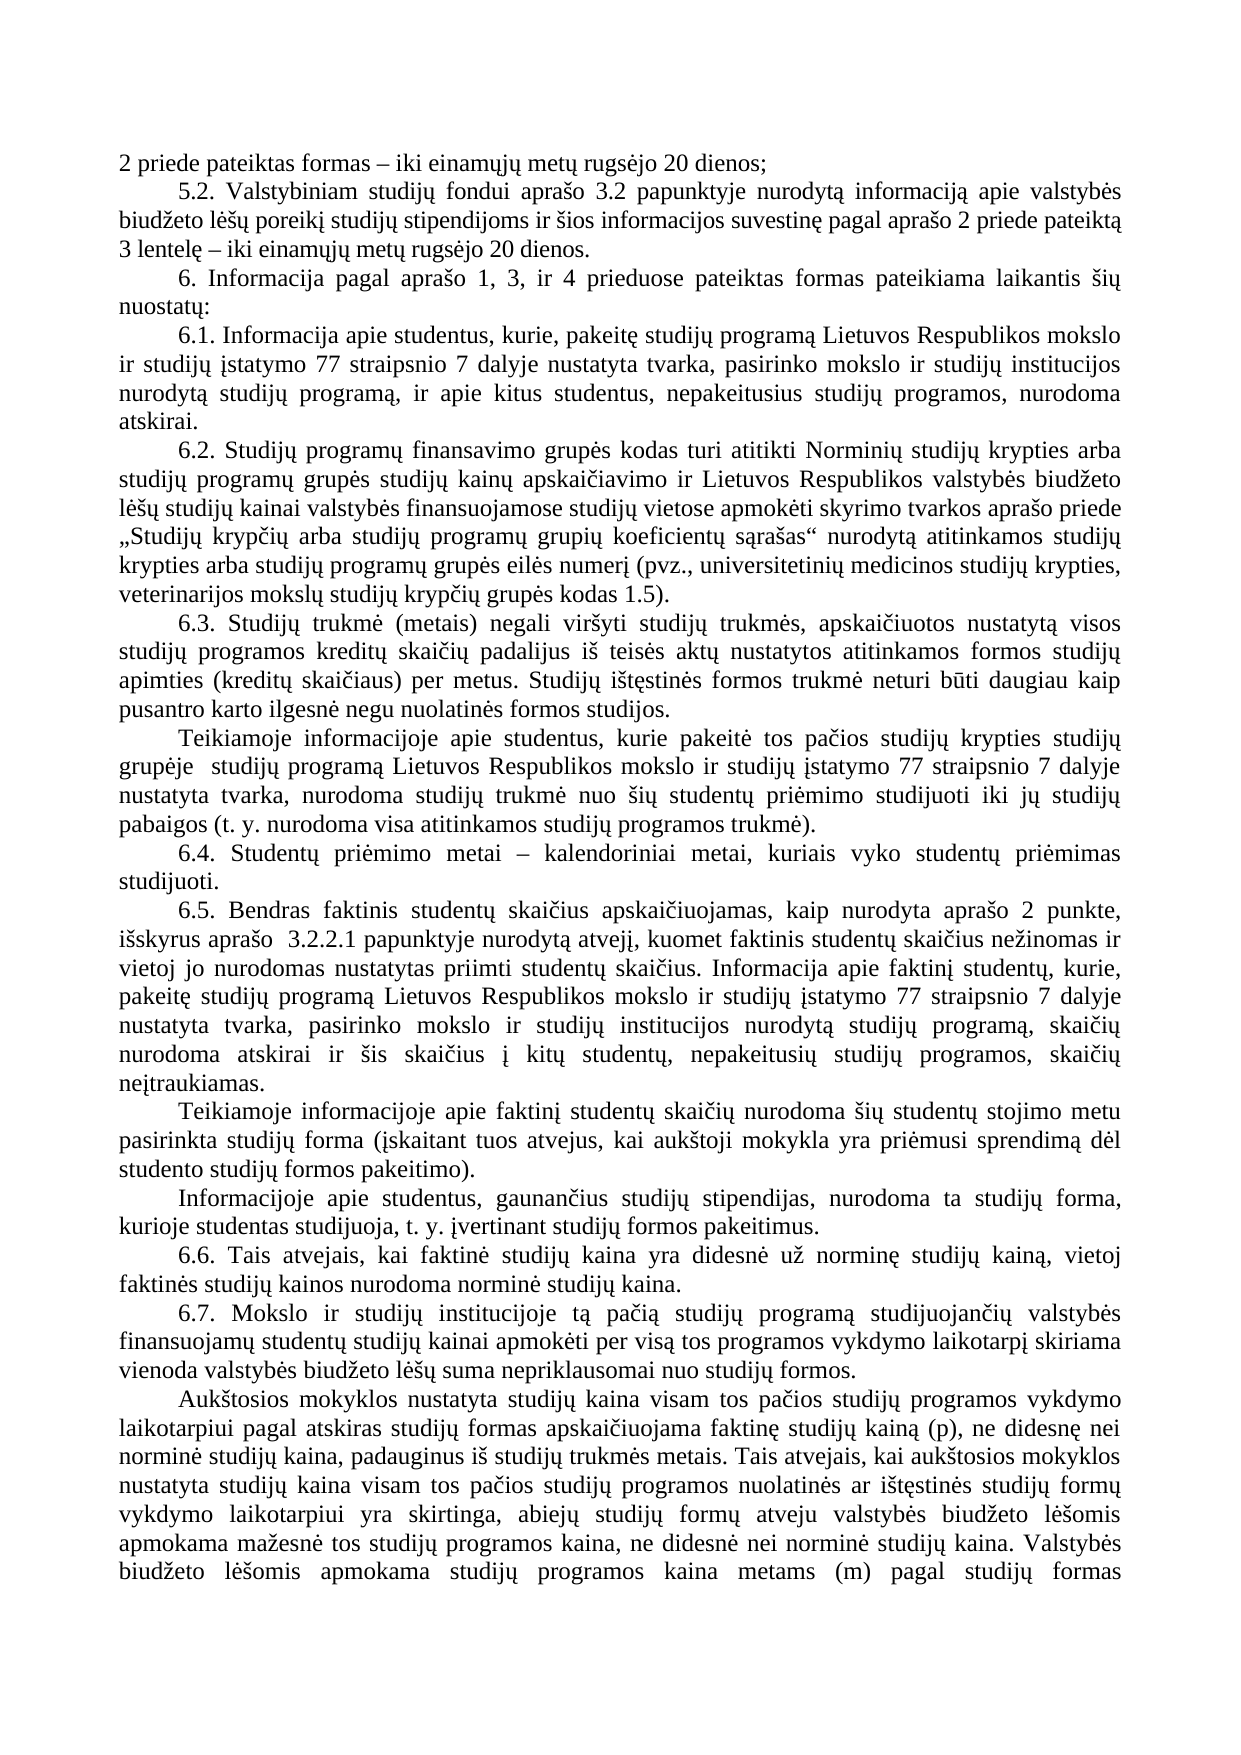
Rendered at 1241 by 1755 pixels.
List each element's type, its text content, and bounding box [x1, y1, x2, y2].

text 6. Informacija pagal aprašo 1, 3, ir 4 prieduose pateiktas formas pateikiama laikantis šių nuostatų: [119, 263, 1122, 320]
text Teikiamoje informacijoje apie faktinį studentų skaičių nurodoma šių studentų stojimo metu pasirinkta studijų forma (įskaitant tuos atvejus, kai aukštoji mokykla yra priėmusi sprendimą dėl studento studijų formos pakeitimo). [119, 1096, 1122, 1183]
text 6.5. Bendras faktinis studentų skaičius apskaičiuojamas, kaip nurodyta aprašo 2 punkte, išskyrus aprašo 3.2.2.1 papunktyje nurodytą atvejį, kuomet faktinis studentų skaičius nežinomas ir vietoj jo nurodomas nustatytas priimti studentų skaičius. Informacija apie faktinį studentų, kurie, pakeitę studijų programą Lietuvos Respublikos mokslo ir studijų įstatymo 77 straipsnio 7 dalyje nustatyta tvarka, pasirinko mokslo ir studijų institucijos nurodytą studijų programą, skaičių nurodoma atskirai ir šis skaičius į kitų studentų, nepakeitusių studijų programos, skaičių neįtraukiamas. [119, 895, 1122, 1096]
text 6.4. Studentų priėmimo metai – kalendoriniai metai, kuriais vyko studentų priėmimas studijuoti. [119, 838, 1122, 895]
text 6.2. Studijų programų finansavimo grupės kodas turi atitikti Norminių studijų krypties arba studijų programų grupės studijų kainų apskaičiavimo ir Lietuvos Respublikos valstybės biudžeto lėšų studijų kainai valstybės finansuojamose studijų vietose apmokėti skyrimo tvarkos aprašo priede „Studijų krypčių arba studijų programų grupių koeficientų sąrašas“ nurodytą atitinkamos studijų krypties arba studijų programų grupės eilės numerį (pvz., universitetinių medicinos studijų krypties, veterinarijos mokslų studijų krypčių grupės kodas 1.5). [119, 435, 1122, 608]
text 5.2. Valstybiniam studijų fondui aprašo 3.2 papunktyje nurodytą informaciją apie valstybės biudžeto lėšų poreikį studijų stipendijoms ir šios informacijos suvestinę pagal aprašo 2 priede pateiktą 3 lentelę – iki einamųjų metų rugsėjo 20 dienos. [119, 176, 1122, 263]
text 2 priede pateiktas formas – iki einamųjų metų rugsėjo 20 dienos; [119, 148, 1122, 176]
text 6.6. Tais atvejais, kai faktinė studijų kaina yra didesnė už norminę studijų kainą, vietoj faktinės studijų kainos nurodoma norminė studijų kaina. [119, 1240, 1122, 1298]
text 6.7. Mokslo ir studijų institucijoje tą pačią studijų programą studijuojančių valstybės finansuojamų studentų studijų kainai apmokėti per visą tos programos vykdymo laikotarpį skiriama vienoda valstybės biudžeto lėšų suma nepriklausomai nuo studijų formos. [119, 1298, 1122, 1384]
text Teikiamoje informacijoje apie studentus, kurie pakeitė tos pačios studijų krypties studijų grupėje studijų programą Lietuvos Respublikos mokslo ir studijų įstatymo 77 straipsnio 7 dalyje nustatyta tvarka, nurodoma studijų trukmė nuo šių studentų priėmimo studijuoti iki jų studijų pabaigos (t. y. nurodoma visa atitinkamos studijų programos trukmė). [119, 723, 1122, 838]
text Aukštosios mokyklos nustatyta studijų kaina visam tos pačios studijų programos vykdymo laikotarpiui pagal atskiras studijų formas apskaičiuojama faktinę studijų kainą (p), ne didesnę nei norminė studijų kaina, padauginus iš studijų trukmės metais. Tais atvejais, kai aukštosios mokyklos nustatyta studijų kaina visam tos pačios studijų programos nuolatinės ar ištęstinės studijų formų vykdymo laikotarpiui yra skirtinga, abiejų studijų formų atveju valstybės biudžeto lėšomis apmokama mažesnė tos studijų programos kaina, ne didesnė nei norminė studijų kaina. Valstybės biudžeto lėšomis apmokama studijų programos kaina metams (m) pagal studijų formas [119, 1384, 1122, 1585]
text 6.1. Informacija apie studentus, kurie, pakeitę studijų programą Lietuvos Respublikos mokslo ir studijų įstatymo 77 straipsnio 7 dalyje nustatyta tvarka, pasirinko mokslo ir studijų institucijos nurodytą studijų programą, ir apie kitus studentus, nepakeitusius studijų programos, nurodoma atskirai. [119, 320, 1122, 435]
text 6.3. Studijų trukmė (metais) negali viršyti studijų trukmės, apskaičiuotos nustatytą visos studijų programos kreditų skaičių padalijus iš teisės aktų nustatytos atitinkamos formos studijų apimties (kreditų skaičiaus) per metus. Studijų ištęstinės formos trukmė neturi būti daugiau kaip pusantro karto ilgesnė negu nuolatinės formos studijos. [119, 608, 1122, 723]
text Informacijoje apie studentus, gaunančius studijų stipendijas, nurodoma ta studijų forma, kurioje studentas studijuoja, t. y. įvertinant studijų formos pakeitimus. [119, 1183, 1122, 1240]
